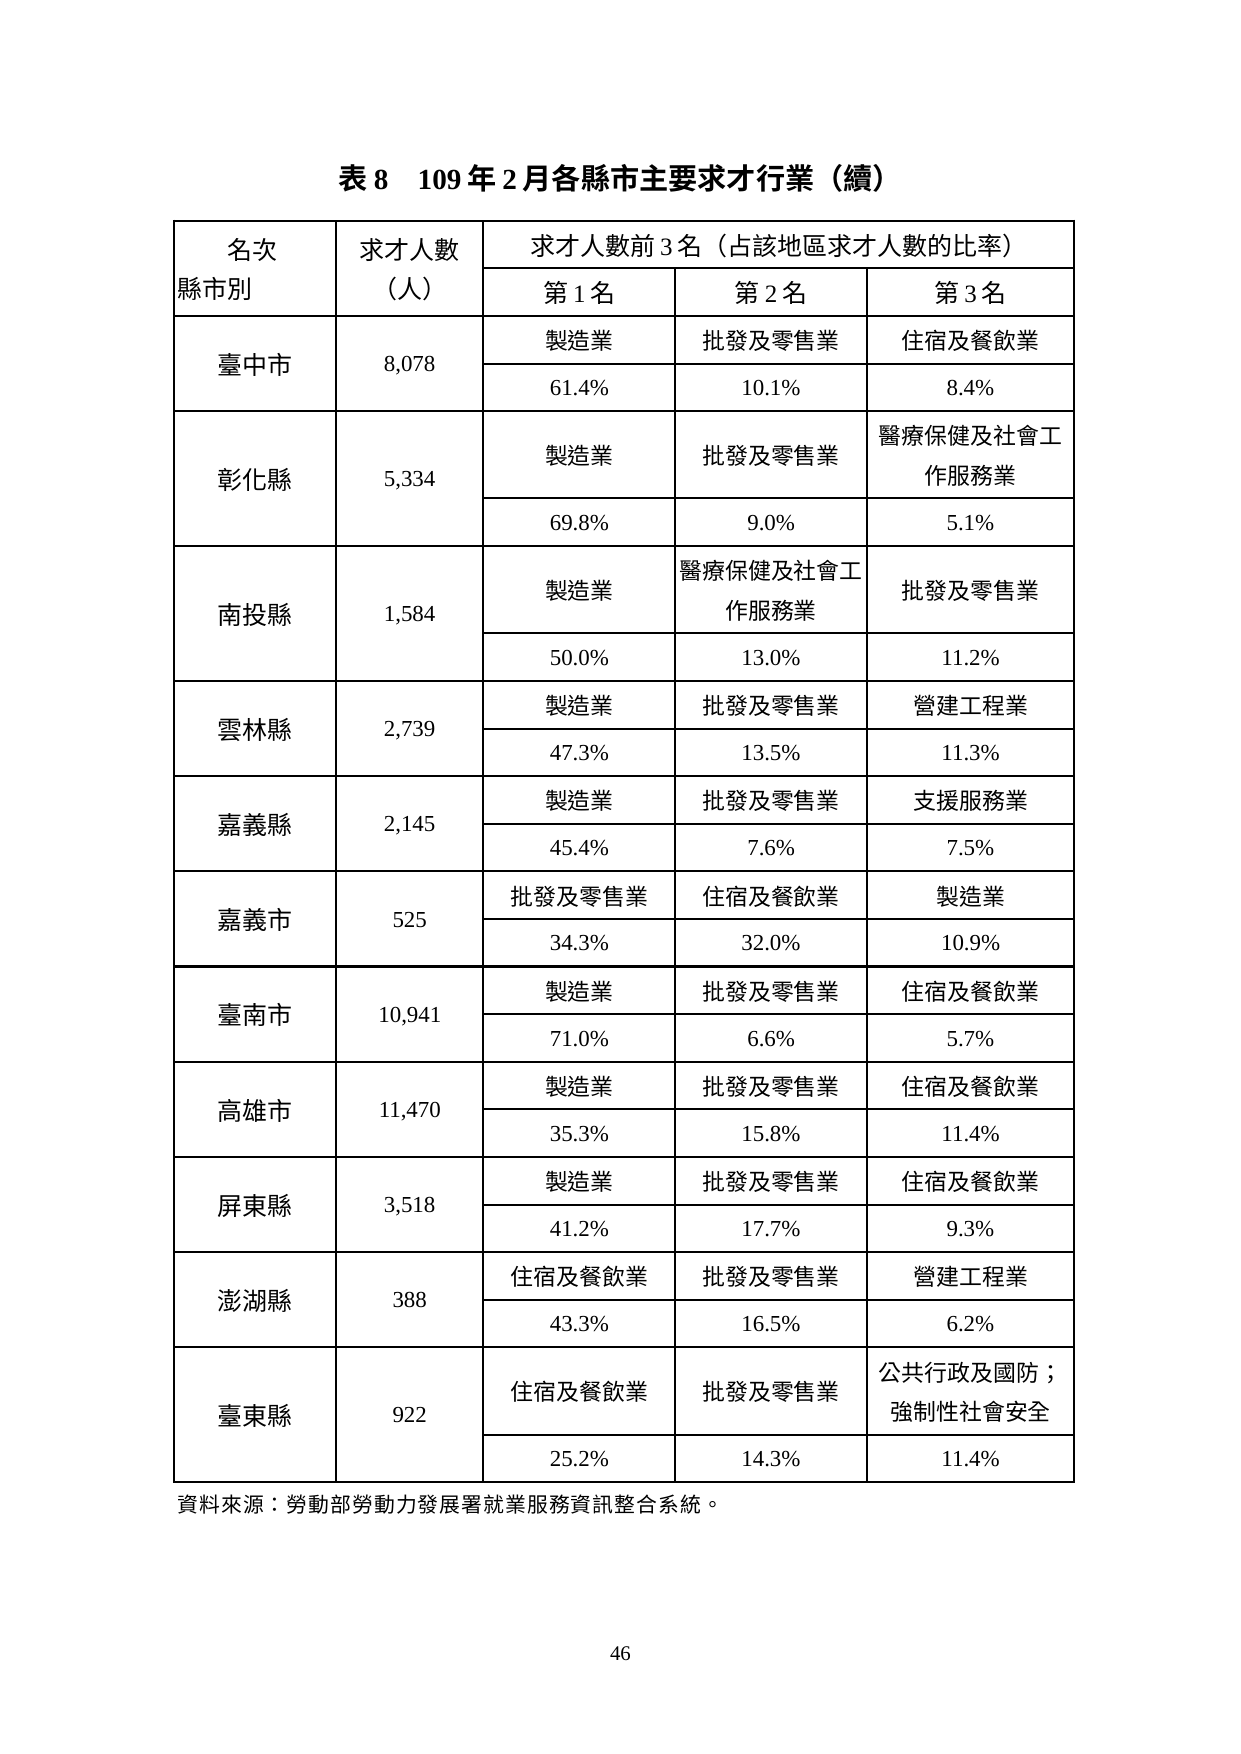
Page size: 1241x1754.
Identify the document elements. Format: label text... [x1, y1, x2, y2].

table_cell 9.0% [676, 499, 866, 545]
table_cell 11,470 [337, 1063, 482, 1156]
table_cell 住宿及餐飲業 [868, 1063, 1073, 1108]
table_cell 41.2% [484, 1206, 674, 1251]
table_cell 公共行政及國防；強制性社會安全 [868, 1348, 1073, 1433]
table_cell 6.2% [868, 1301, 1073, 1346]
table_cell 嘉義縣 [175, 777, 335, 870]
table_cell 住宿及餐飲業 [868, 968, 1073, 1013]
table_cell 嘉義市 [175, 872, 335, 965]
table_cell 住宿及餐飲業 [484, 1253, 674, 1299]
table_cell 32.0% [676, 920, 866, 965]
table_cell 69.8% [484, 499, 674, 545]
table_cell 批發及零售業 [676, 412, 866, 497]
table_cell 13.5% [676, 730, 866, 775]
table_cell 43.3% [484, 1301, 674, 1346]
table_cell 高雄市 [175, 1063, 335, 1156]
table_cell 批發及零售業 [868, 547, 1073, 632]
table_cell 15.8% [676, 1110, 866, 1156]
table_cell 屏東縣 [175, 1158, 335, 1251]
table_cell 臺東縣 [175, 1348, 335, 1481]
text 表8 109年2月各縣市主要求才行業（續） [177, 148, 1063, 200]
table_cell 製造業 [484, 412, 674, 497]
table_cell 第2名 [676, 269, 866, 315]
table_cell 9.3% [868, 1206, 1073, 1251]
table_cell 製造業 [484, 968, 674, 1013]
table_cell 5.7% [868, 1015, 1073, 1061]
table_cell 17.7% [676, 1206, 866, 1251]
table_cell 1,584 [337, 547, 482, 680]
table_cell 住宿及餐飲業 [484, 1348, 674, 1433]
table_cell 11.2% [868, 634, 1073, 680]
table_cell 營建工程業 [868, 682, 1073, 727]
table_cell 10,941 [337, 968, 482, 1061]
table_cell 醫療保健及社會工作服務業 [868, 412, 1073, 497]
table_cell 製造業 [484, 1063, 674, 1108]
table_cell 醫療保健及社會工作服務業 [676, 547, 866, 632]
table_cell 批發及零售業 [676, 1158, 866, 1203]
table_cell 16.5% [676, 1301, 866, 1346]
table_cell 住宿及餐飲業 [676, 872, 866, 918]
table_cell 批發及零售業 [676, 777, 866, 823]
table_cell 批發及零售業 [676, 317, 866, 362]
table_cell 製造業 [484, 317, 674, 362]
table_cell 批發及零售業 [484, 872, 674, 918]
text 資料來源：勞動部勞動力發展署就業服務資訊整合系統。 [177, 1483, 1063, 1523]
table_cell 14.3% [676, 1436, 866, 1481]
table_cell 製造業 [484, 682, 674, 727]
table_cell 住宿及餐飲業 [868, 1158, 1073, 1203]
table_cell 南投縣 [175, 547, 335, 680]
table_cell 批發及零售業 [676, 682, 866, 727]
table_header 名次 縣市別 [175, 222, 335, 315]
table_cell 922 [337, 1348, 482, 1481]
table_cell 45.4% [484, 825, 674, 870]
table_cell 7.5% [868, 825, 1073, 870]
table_cell 營建工程業 [868, 1253, 1073, 1299]
table_cell 11.4% [868, 1436, 1073, 1481]
table_cell 50.0% [484, 634, 674, 680]
table_cell 10.9% [868, 920, 1073, 965]
table_cell 批發及零售業 [676, 968, 866, 1013]
table_cell 雲林縣 [175, 682, 335, 775]
table_cell 11.3% [868, 730, 1073, 775]
table_cell 臺南市 [175, 968, 335, 1061]
table_cell 34.3% [484, 920, 674, 965]
table_cell 61.4% [484, 365, 674, 410]
table_cell 8.4% [868, 365, 1073, 410]
table_cell 彰化縣 [175, 412, 335, 545]
table_cell 支援服務業 [868, 777, 1073, 823]
table_cell 388 [337, 1253, 482, 1346]
table_cell 5,334 [337, 412, 482, 545]
table_cell 製造業 [484, 1158, 674, 1203]
table_cell 住宿及餐飲業 [868, 317, 1073, 362]
table_cell 批發及零售業 [676, 1348, 866, 1433]
table_cell 10.1% [676, 365, 866, 410]
table_cell 7.6% [676, 825, 866, 870]
table_cell 製造業 [868, 872, 1073, 918]
table_cell 25.2% [484, 1436, 674, 1481]
table_cell 第1名 [484, 269, 674, 315]
table_cell 8,078 [337, 317, 482, 410]
table_cell 6.6% [676, 1015, 866, 1061]
table_cell 71.0% [484, 1015, 674, 1061]
table_cell 第3名 [868, 269, 1073, 315]
table_cell 臺中市 [175, 317, 335, 410]
table_cell 47.3% [484, 730, 674, 775]
table_cell 35.3% [484, 1110, 674, 1156]
table_header 求才人數（人） [337, 222, 482, 315]
table_cell 製造業 [484, 547, 674, 632]
table_cell 2,739 [337, 682, 482, 775]
table_cell 11.4% [868, 1110, 1073, 1156]
table_cell 製造業 [484, 777, 674, 823]
table_cell 3,518 [337, 1158, 482, 1251]
table_cell 澎湖縣 [175, 1253, 335, 1346]
table_cell 批發及零售業 [676, 1063, 866, 1108]
table_cell 批發及零售業 [676, 1253, 866, 1299]
table_cell 13.0% [676, 634, 866, 680]
table_cell 5.1% [868, 499, 1073, 545]
table_cell 525 [337, 872, 482, 965]
table_header 求才人數前3名（占該地區求才人數的比率） [484, 222, 1073, 267]
table_cell 2,145 [337, 777, 482, 870]
